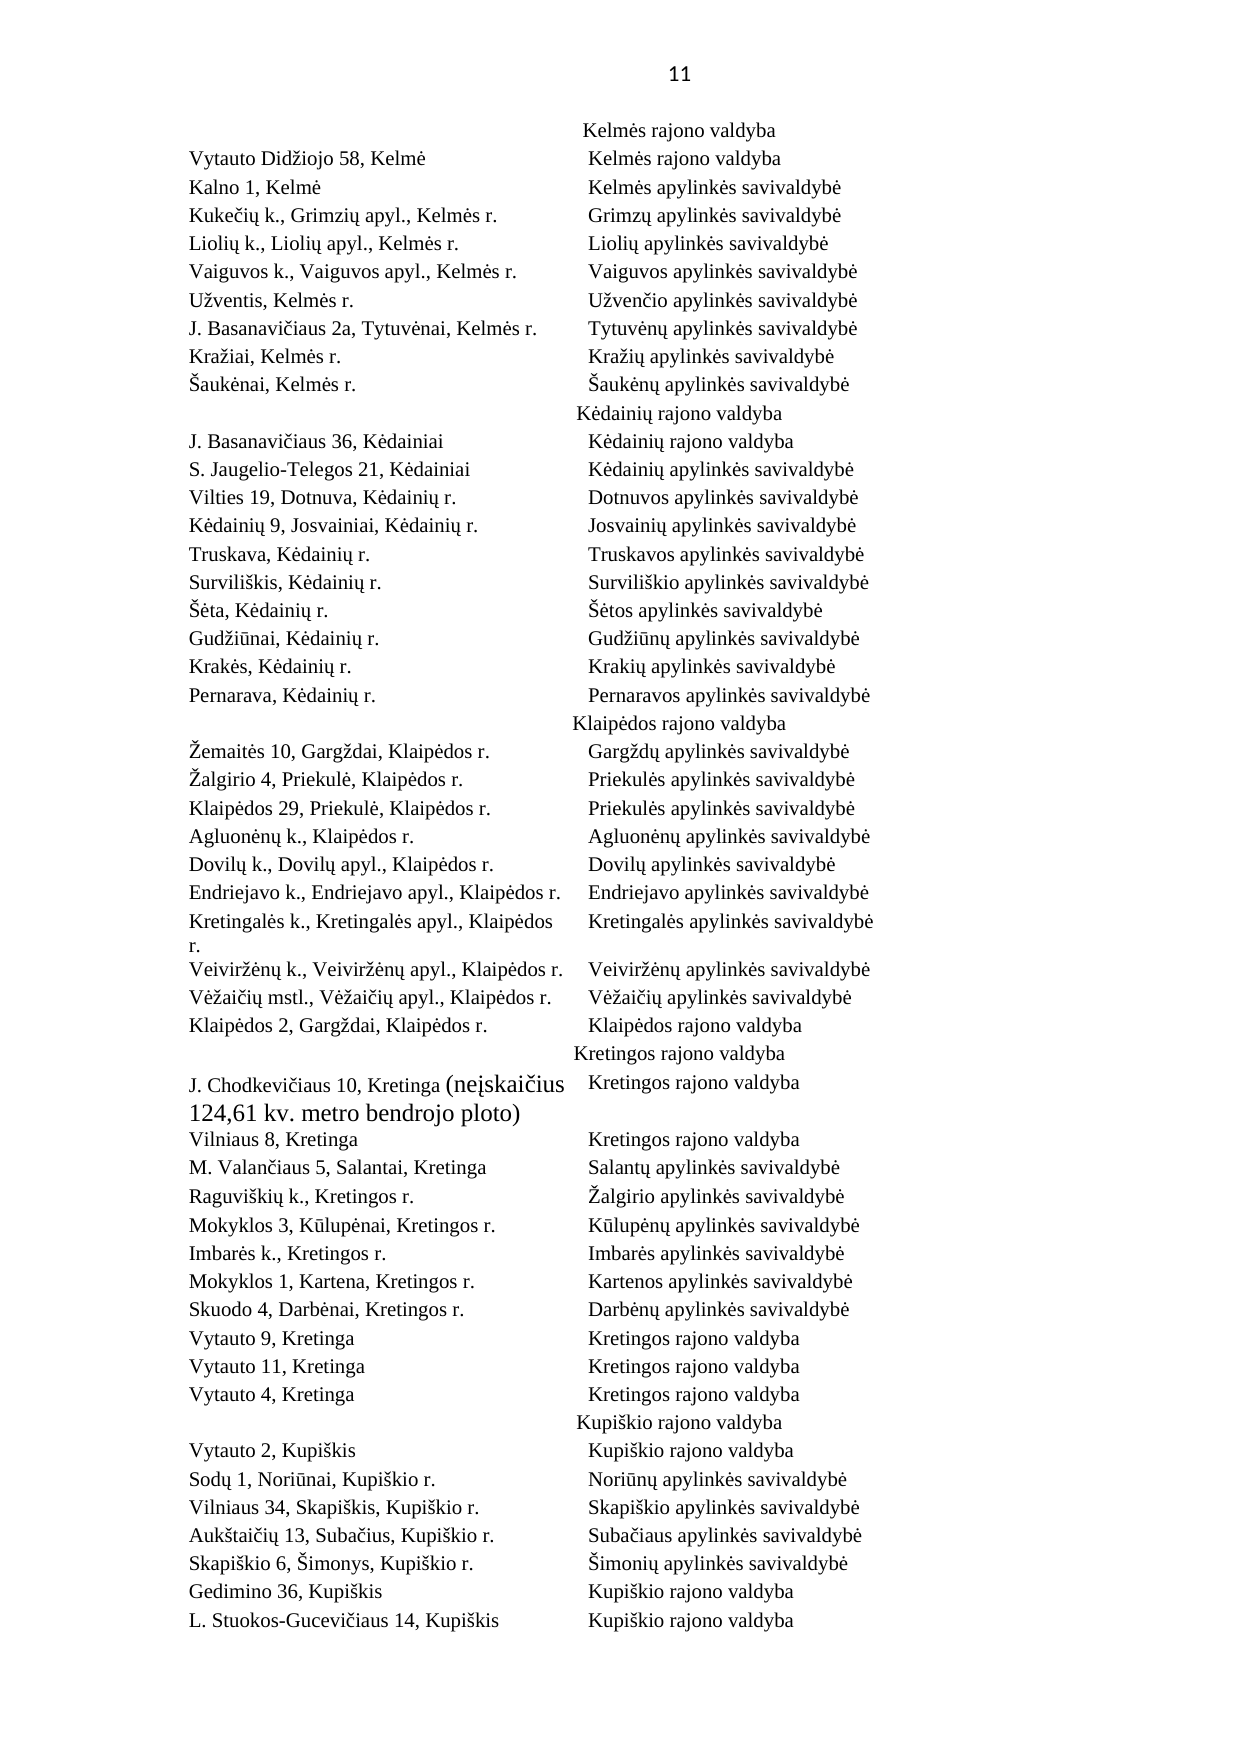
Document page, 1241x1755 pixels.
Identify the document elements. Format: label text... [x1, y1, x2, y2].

table_cell Truskavos apylinkės savivaldybė [577, 542, 1181, 570]
table_cell Subačiaus apylinkės savivaldybė [577, 1523, 1181, 1551]
table_cell Priekulės apylinkės savivaldybė [577, 796, 1181, 824]
table_cell Kretingos rajono valdyba [177, 1041, 1181, 1069]
table_cell Darbėnų apylinkės savivaldybė [577, 1297, 1181, 1325]
table_cell Kretingos rajono valdyba [577, 1325, 1181, 1354]
table_cell Vilniaus 8, Kretinga [177, 1127, 577, 1155]
table_cell Kėdainių rajono valdyba [177, 400, 1181, 429]
table_cell Kelmės rajono valdyba [577, 146, 1181, 174]
table_cell Surviliškio apylinkės savivaldybė [577, 570, 1181, 598]
table_cell Kėdainių 9, Josvainiai, Kėdainių r. [177, 513, 577, 542]
table_cell Veiviržėnų k., Veiviržėnų apyl., Klaipėdos r. [177, 957, 577, 985]
table_cell Liolių k., Liolių apyl., Kelmės r. [177, 231, 577, 259]
table_cell Raguviškių k., Kretingos r. [177, 1184, 577, 1212]
table_cell Kupiškio rajono valdyba [577, 1608, 1181, 1636]
table_cell Žemaitės 10, Gargždai, Klaipėdos r. [177, 739, 577, 767]
table_cell Salantų apylinkės savivaldybė [577, 1155, 1181, 1184]
table_cell Vytauto 4, Kretinga [177, 1382, 577, 1410]
table_cell Šimonių apylinkės savivaldybė [577, 1551, 1181, 1579]
table_cell Gudžiūnai, Kėdainių r. [177, 626, 577, 654]
table_cell Kelmės rajono valdyba [177, 118, 1181, 146]
table_cell Skapiškio apylinkės savivaldybė [577, 1495, 1181, 1523]
table_cell Šėtos apylinkės savivaldybė [577, 598, 1181, 626]
table_cell Kūlupėnų apylinkės savivaldybė [577, 1213, 1181, 1241]
table_cell Surviliškis, Kėdainių r. [177, 570, 577, 598]
table_cell Kupiškio rajono valdyba [577, 1580, 1181, 1608]
table_cell J. Chodkevičiaus 10, Kretinga (neįskaičius 124,61 kv. metro bendrojo ploto) [177, 1070, 577, 1127]
table_cell Pernaravos apylinkės savivaldybė [577, 683, 1181, 711]
table_cell Tytuvėnų apylinkės savivaldybė [577, 316, 1181, 344]
table_cell Vilties 19, Dotnuva, Kėdainių r. [177, 485, 577, 513]
table_cell J. Basanavičiaus 2a, Tytuvėnai, Kelmės r. [177, 316, 577, 344]
table_cell Agluonėnų apylinkės savivaldybė [577, 824, 1181, 852]
table_cell Vėžaičių mstl., Vėžaičių apyl., Klaipėdos r. [177, 985, 577, 1013]
table_cell Gedimino 36, Kupiškis [177, 1580, 577, 1608]
table_cell Truskava, Kėdainių r. [177, 542, 577, 570]
table_cell Vaiguvos apylinkės savivaldybė [577, 259, 1181, 287]
table_cell Imbarės apylinkės savivaldybė [577, 1241, 1181, 1269]
table_cell Liolių apylinkės savivaldybė [577, 231, 1181, 259]
table_cell Kretingalės k., Kretingalės apyl., Klaipėdos r. [177, 909, 577, 957]
table_cell Užventis, Kelmės r. [177, 288, 577, 316]
table_cell Kretingalės apylinkės savivaldybė [577, 909, 1181, 957]
table_cell Kėdainių rajono valdyba [577, 429, 1181, 457]
table_cell Sodų 1, Noriūnai, Kupiškio r. [177, 1467, 577, 1495]
table_cell Klaipėdos 2, Gargždai, Klaipėdos r. [177, 1013, 577, 1041]
table_cell Žalgirio apylinkės savivaldybė [577, 1184, 1181, 1212]
table_cell Kupiškio rajono valdyba [577, 1438, 1181, 1467]
table_cell Vytauto 2, Kupiškis [177, 1438, 577, 1467]
table_cell Vilniaus 34, Skapiškis, Kupiškio r. [177, 1495, 577, 1523]
table_cell Mokyklos 1, Kartena, Kretingos r. [177, 1269, 577, 1297]
table_cell Žalgirio 4, Priekulė, Klaipėdos r. [177, 768, 577, 796]
table_cell Skapiškio 6, Šimonys, Kupiškio r. [177, 1551, 577, 1579]
table_cell Dovilų k., Dovilų apyl., Klaipėdos r. [177, 852, 577, 880]
table_cell Kėdainių apylinkės savivaldybė [577, 457, 1181, 485]
table_cell Endriejavo k., Endriejavo apyl., Klaipėdos r. [177, 880, 577, 908]
table_cell Grimzų apylinkės savivaldybė [577, 203, 1181, 231]
table_cell Kelmės apylinkės savivaldybė [577, 175, 1181, 203]
table_cell Vytauto 9, Kretinga [177, 1325, 577, 1354]
table_cell Šaukėnai, Kelmės r. [177, 372, 577, 400]
table_cell Dovilų apylinkės savivaldybė [577, 852, 1181, 880]
table_cell Imbarės k., Kretingos r. [177, 1241, 577, 1269]
table_cell Šėta, Kėdainių r. [177, 598, 577, 626]
table_cell Kalno 1, Kelmė [177, 175, 577, 203]
table_cell Kretingos rajono valdyba [577, 1070, 1181, 1127]
table_cell M. Valančiaus 5, Salantai, Kretinga [177, 1155, 577, 1184]
table_cell Kukečių k., Grimzių apyl., Kelmės r. [177, 203, 577, 231]
table_cell Pernarava, Kėdainių r. [177, 683, 577, 711]
table_cell Klaipėdos rajono valdyba [177, 711, 1181, 739]
table_cell Josvainių apylinkės savivaldybė [577, 513, 1181, 542]
table_cell Vytauto 11, Kretinga [177, 1354, 577, 1382]
table_cell Aukštaičių 13, Subačius, Kupiškio r. [177, 1523, 577, 1551]
table_cell Endriejavo apylinkės savivaldybė [577, 880, 1181, 908]
table_cell Gudžiūnų apylinkės savivaldybė [577, 626, 1181, 654]
table_cell Skuodo 4, Darbėnai, Kretingos r. [177, 1297, 577, 1325]
table_cell Vytauto Didžiojo 58, Kelmė [177, 146, 577, 174]
table_cell Krakių apylinkės savivaldybė [577, 655, 1181, 683]
table_cell Priekulės apylinkės savivaldybė [577, 768, 1181, 796]
table_cell Kražiai, Kelmės r. [177, 344, 577, 372]
table_cell Kretingos rajono valdyba [577, 1127, 1181, 1155]
table_cell Klaipėdos 29, Priekulė, Klaipėdos r. [177, 796, 577, 824]
table_cell Kretingos rajono valdyba [577, 1382, 1181, 1410]
table_cell Agluonėnų k., Klaipėdos r. [177, 824, 577, 852]
table_cell S. Jaugelio-Telegos 21, Kėdainiai [177, 457, 577, 485]
table_cell Noriūnų apylinkės savivaldybė [577, 1467, 1181, 1495]
table_cell Gargždų apylinkės savivaldybė [577, 739, 1181, 767]
table_cell Kretingos rajono valdyba [577, 1354, 1181, 1382]
table_cell Krakės, Kėdainių r. [177, 655, 577, 683]
table_cell Kražių apylinkės savivaldybė [577, 344, 1181, 372]
table_cell Šaukėnų apylinkės savivaldybė [577, 372, 1181, 400]
table_cell Vėžaičių apylinkės savivaldybė [577, 985, 1181, 1013]
table_cell Mokyklos 3, Kūlupėnai, Kretingos r. [177, 1213, 577, 1241]
table_cell Kartenos apylinkės savivaldybė [577, 1269, 1181, 1297]
table_cell Užvenčio apylinkės savivaldybė [577, 288, 1181, 316]
table_cell J. Basanavičiaus 36, Kėdainiai [177, 429, 577, 457]
table_cell Vaiguvos k., Vaiguvos apyl., Kelmės r. [177, 259, 577, 287]
table_cell Klaipėdos rajono valdyba [577, 1013, 1181, 1041]
table_cell L. Stuokos-Gucevičiaus 14, Kupiškis [177, 1608, 577, 1636]
table_cell Kupiškio rajono valdyba [177, 1410, 1181, 1438]
table_cell Veiviržėnų apylinkės savivaldybė [577, 957, 1181, 985]
table_cell Dotnuvos apylinkės savivaldybė [577, 485, 1181, 513]
